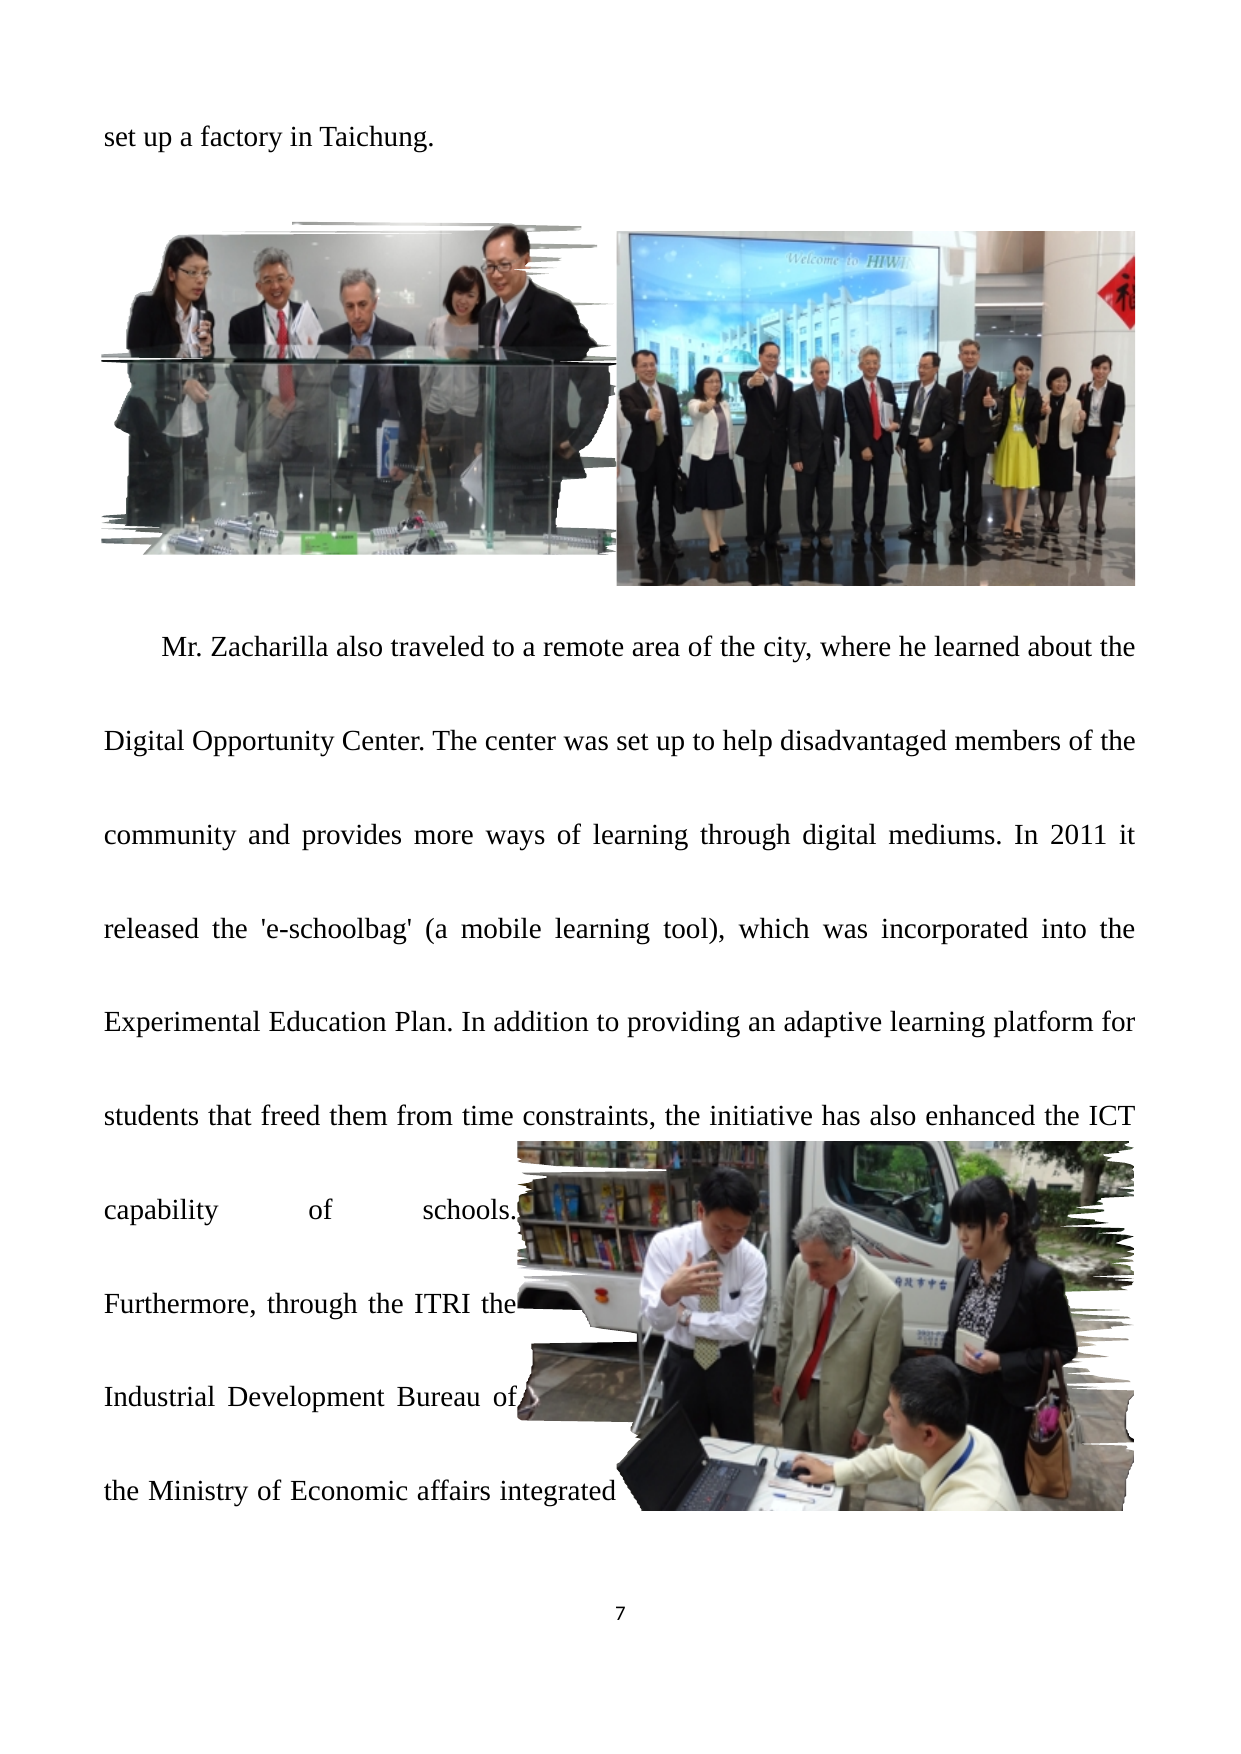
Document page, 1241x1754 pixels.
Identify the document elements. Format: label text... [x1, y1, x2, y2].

text Mr. Zacharilla also traveled to a remote area of the city, where he learned about the Digital Opportunity Center. The center was set up to help disadvantaged members of the community and provides more ways of learning through digital mediums. In 2011 it released the 'e-schoolbag' (a mobile learning tool), which was incorporated into the Experimental Education Plan. In addition to providing an adaptive learning platform for students that freed them from time constraints, the initiative has also enhanced the ICT capability of schools. Furthermore, through the ITRI the Industrial Development Bureau of the Ministry of Economic affairs integrated [103, 605, 1137, 1511]
text set up a factory in Taichung. [103, 94, 1137, 157]
